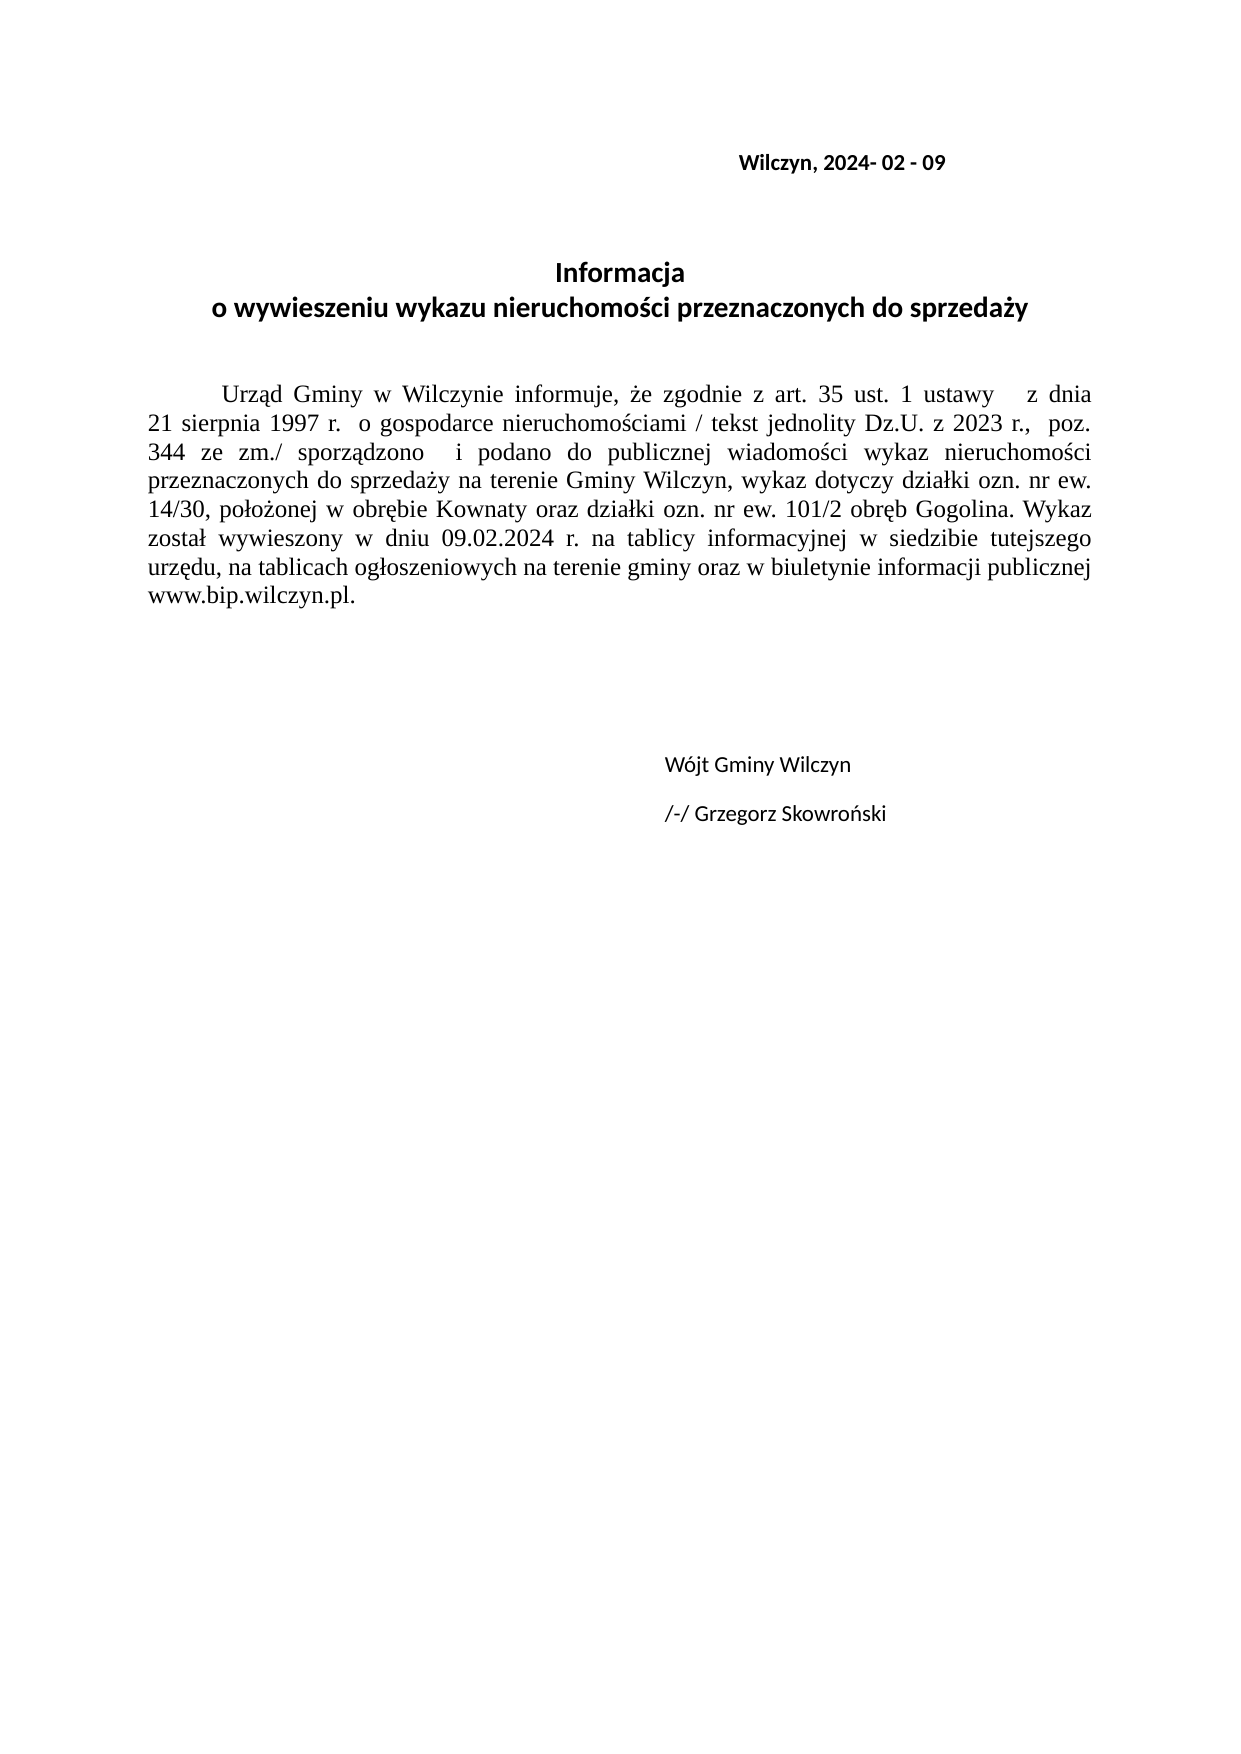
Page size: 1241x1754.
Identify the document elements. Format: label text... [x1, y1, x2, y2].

text o wywieszeniu wykazu nieruchomości przeznaczonych do sprzedaży [148, 289, 1092, 325]
text Informacja [148, 254, 1092, 289]
text Urząd Gminy w Wilczynie informuje, że zgodnie z art. 35 ust. 1 ustawy z dnia 21 sierpnia 1997 r. o gospodarce nieruchomościami / tekst jednolity Dz.U. z 2023 r., poz. 344 ze zm./ sporządzono i podano do publicznej wiadomości wykaz nieruchomości przeznaczonych do sprzedaży na terenie Gminy Wilczyn, wykaz dotyczy działki ozn. nr ew. 14/30, położonej w obrębie Kownaty oraz działki ozn. nr ew. 101/2 obręb Gogolina. Wykaz został wywieszony w dniu 09.02.2024 r. na tablicy informacyjnej w siedzibie tutejszego urzędu, na tablicach ogłoszeniowych na terenie gminy oraz w biuletynie informacji publicznej www.bip.wilczyn.pl. [148, 379, 1092, 609]
text Wójt Gminy Wilczyn [148, 750, 1092, 778]
text /-/ Grzegorz Skowroński [148, 799, 1092, 827]
text Wilczyn, 2024- 02 - 09 [148, 148, 1092, 176]
